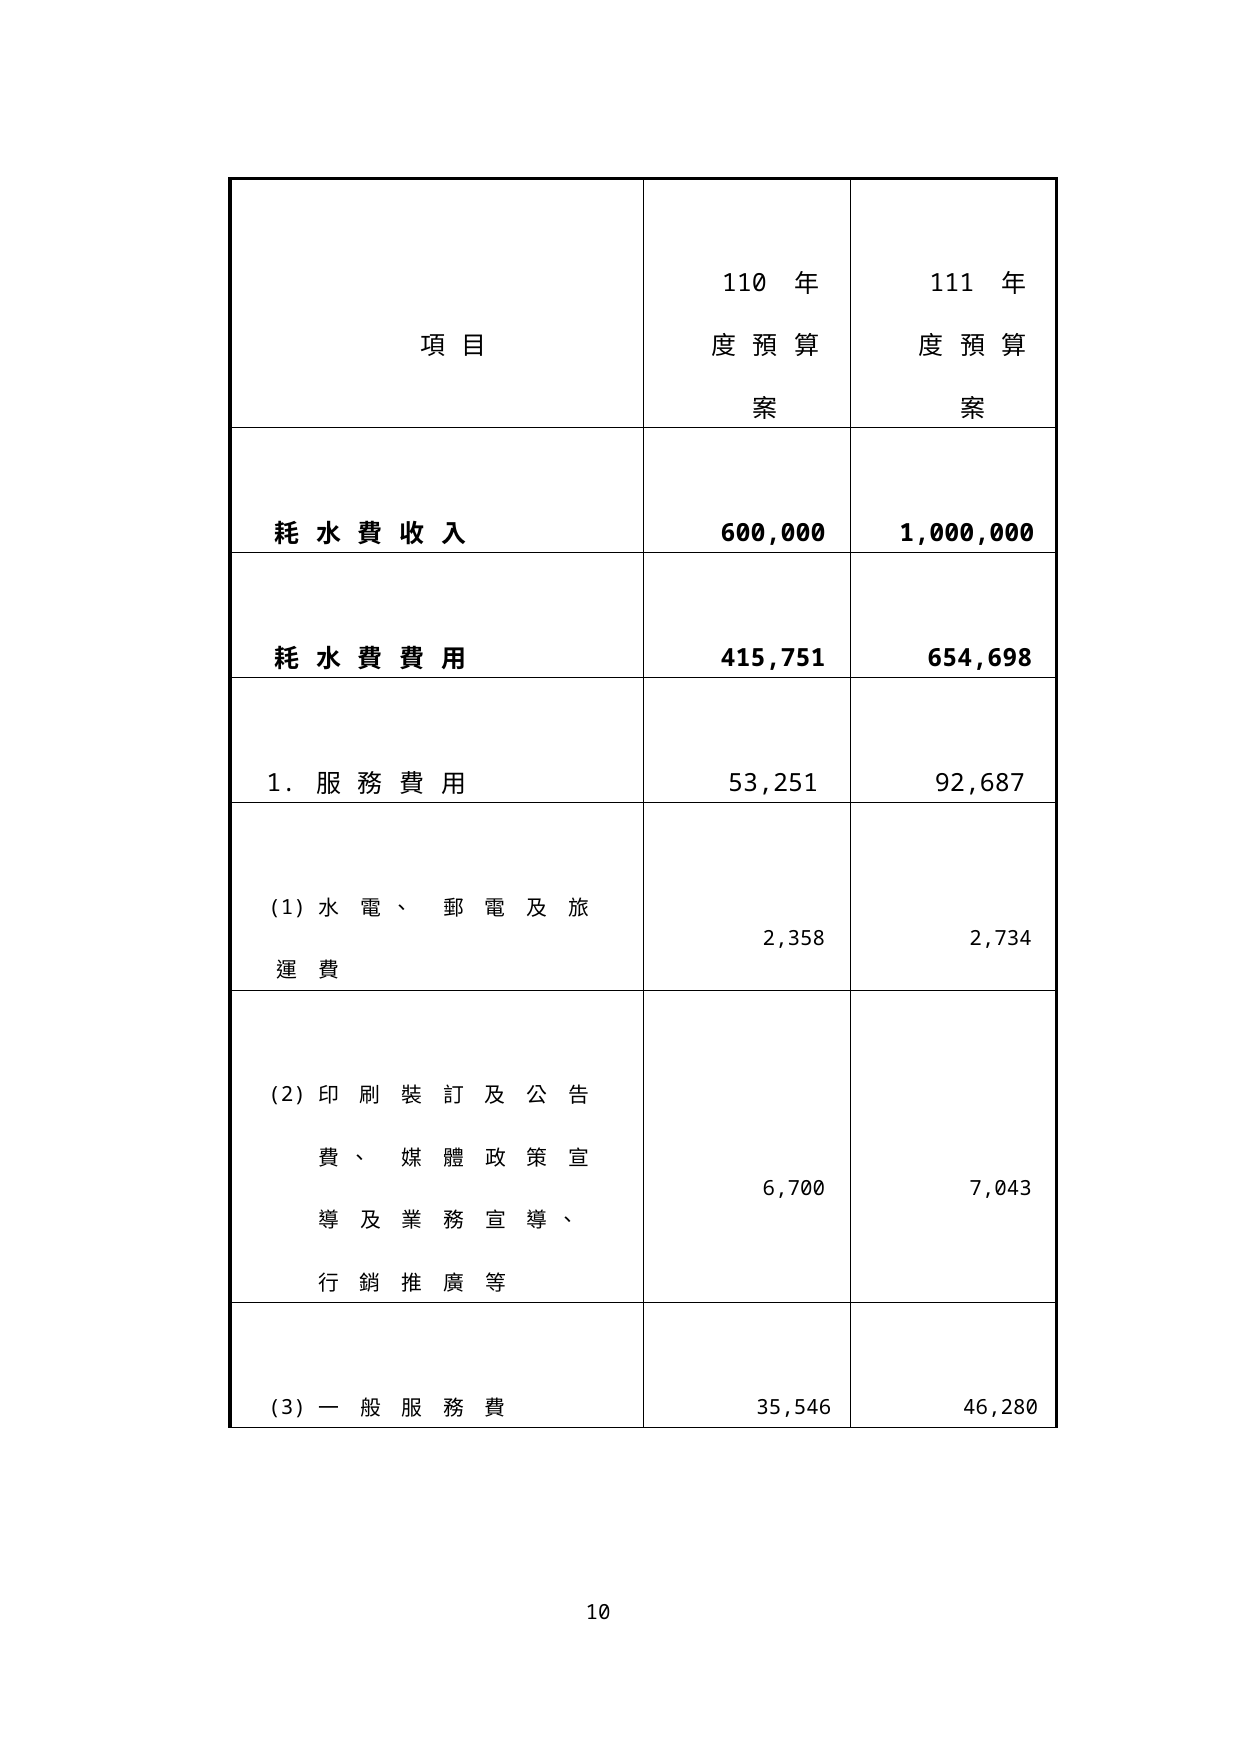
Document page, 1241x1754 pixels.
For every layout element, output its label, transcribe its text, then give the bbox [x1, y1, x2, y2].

table_cell 415,751 [644, 553, 850, 677]
table_header 項目 [232, 180, 643, 427]
table_cell 600,000 [644, 428, 850, 552]
table_cell 2,734 [851, 803, 1055, 990]
table_cell 6,700 [644, 991, 850, 1302]
table_cell 92,687 [851, 678, 1055, 802]
table_cell 654,698 [851, 553, 1055, 677]
table_cell (3)一般服務費 [232, 1303, 643, 1427]
table_cell 耗水費收入 [232, 428, 643, 552]
table_header 110年度預算案 [644, 180, 850, 427]
table_cell 53,251 [644, 678, 850, 802]
table_cell (1)水電、郵電及旅運費 [232, 803, 643, 990]
table_cell (2)印刷裝訂及公告費、媒體政策宣導及業務宣導、行銷推廣等 [232, 991, 643, 1302]
table_cell 耗水費費用 [232, 553, 643, 677]
table_cell 服務費用 [232, 678, 643, 802]
table_cell 46,280 [851, 1303, 1055, 1427]
table_cell 2,358 [644, 803, 850, 990]
table_cell 1,000,000 [851, 428, 1055, 552]
table_cell 35,546 [644, 1303, 850, 1427]
table_header 111年度預算案 [851, 180, 1055, 427]
table_cell 7,043 [851, 991, 1055, 1302]
